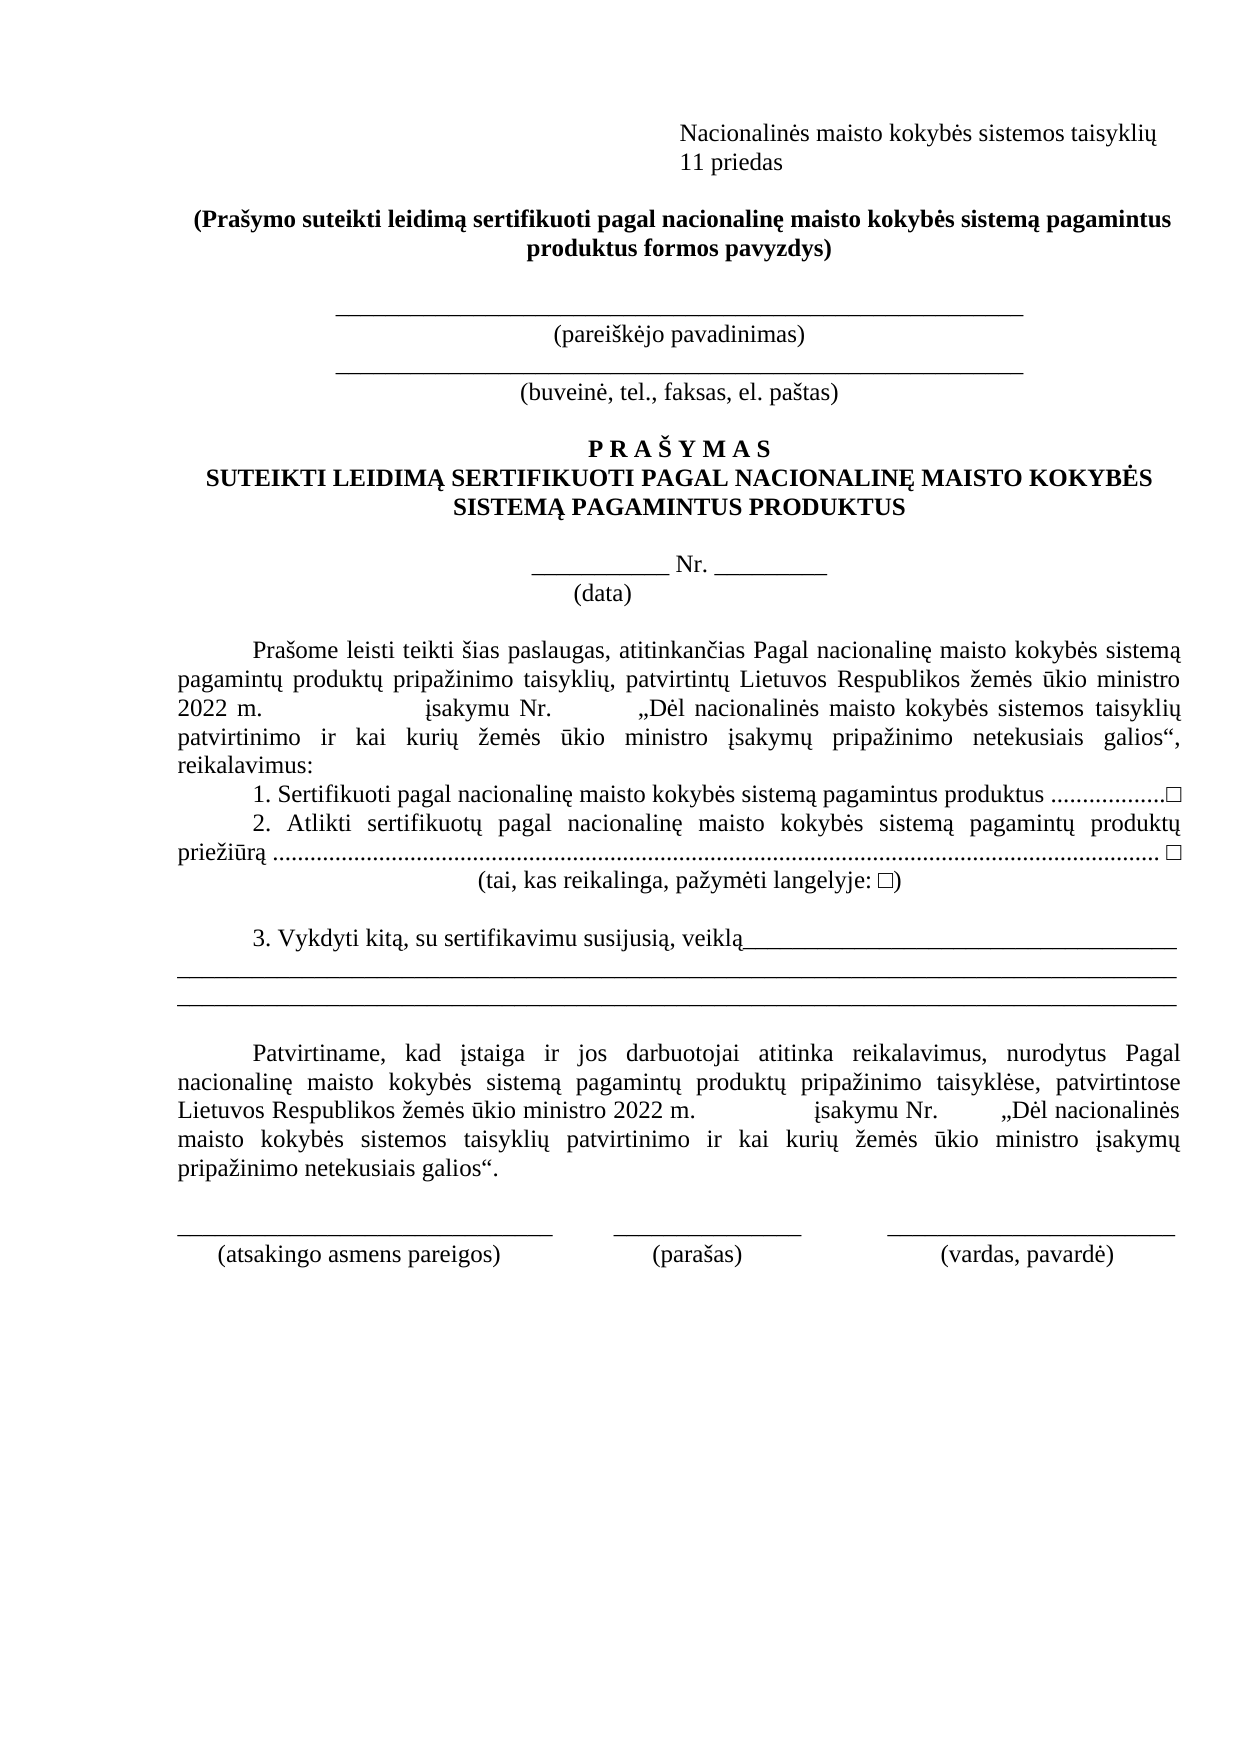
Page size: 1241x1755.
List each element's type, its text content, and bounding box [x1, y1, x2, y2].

text 11 priedas [679, 147, 1181, 176]
text ___________ Nr. _________ [177, 549, 1181, 578]
text (data) [24, 578, 1181, 607]
text ______________________________ _______________ _______________________ [177, 1211, 1181, 1239]
text (atsakingo asmens pareigos) (parašas) (vardas, pavardė) [177, 1239, 1181, 1268]
text (tai, kas reikalinga, pažymėti langelyje: □) [177, 866, 1181, 894]
text Patvirtiname, kad įstaiga ir jos darbuotojai atitinka reikalavimus, nurodytus Pagal nacionalinę maisto kokybės sistemą pagamintų produktų pripažinimo taisyklėse, patvirtintose Lietuvos Respublikos žemės ūkio ministro 2022 m. įsakymu Nr. „Dėl nacionalinės maisto kokybės sistemos taisyklių patvirtinimo ir kai kurių žemės ūkio ministro įsakymų pripažinimo netekusiais galios“. [177, 1038, 1181, 1182]
text 3. Vykdyti kitą, su sertifikavimu susijusią, veiklą [177, 923, 1181, 952]
text PRAŠYMAS [177, 434, 1181, 463]
text 1. Sertifikuoti pagal nacionalinę maisto kokybės sistemą pagamintus produktus □ [177, 779, 1181, 808]
text (buveinė, tel., faksas, el. paštas) [177, 377, 1181, 406]
text _______________________________________________________ [177, 291, 1181, 319]
text (pareiškėjo pavadinimas) [177, 319, 1181, 348]
text Nacionalinės maisto kokybės sistemos taisyklių [679, 118, 1181, 147]
text _______________________________________________________ [177, 348, 1181, 377]
text SUTEIKTI LEIDIMĄ SERTIFIKUOTI PAGAL NACIONALINĘ MAISTO KOKYBĖS SISTEMĄ PAGAMINTUS PRODUKTUS [177, 463, 1181, 521]
text (Prašymo suteikti leidimą sertifikuoti pagal nacionalinę maisto kokybės sistemą pagamintus produktus formos pavyzdys) [177, 204, 1181, 262]
text 2. Atlikti sertifikuotų pagal nacionalinę maisto kokybės sistemą pagamintų produktų priežiūrą □ [177, 808, 1181, 866]
text Prašome leisti teikti šias paslaugas, atitinkančias Pagal nacionalinę maisto kokybės sistemą pagamintų produktų pripažinimo taisyklių, patvirtintų Lietuvos Respublikos žemės ūkio ministro 2022 m. įsakymu Nr. „Dėl nacionalinės maisto kokybės sistemos taisyklių patvirtinimo ir kai kurių žemės ūkio ministro įsakymų pripažinimo netekusiais galios“, reikalavimus: [177, 636, 1181, 779]
